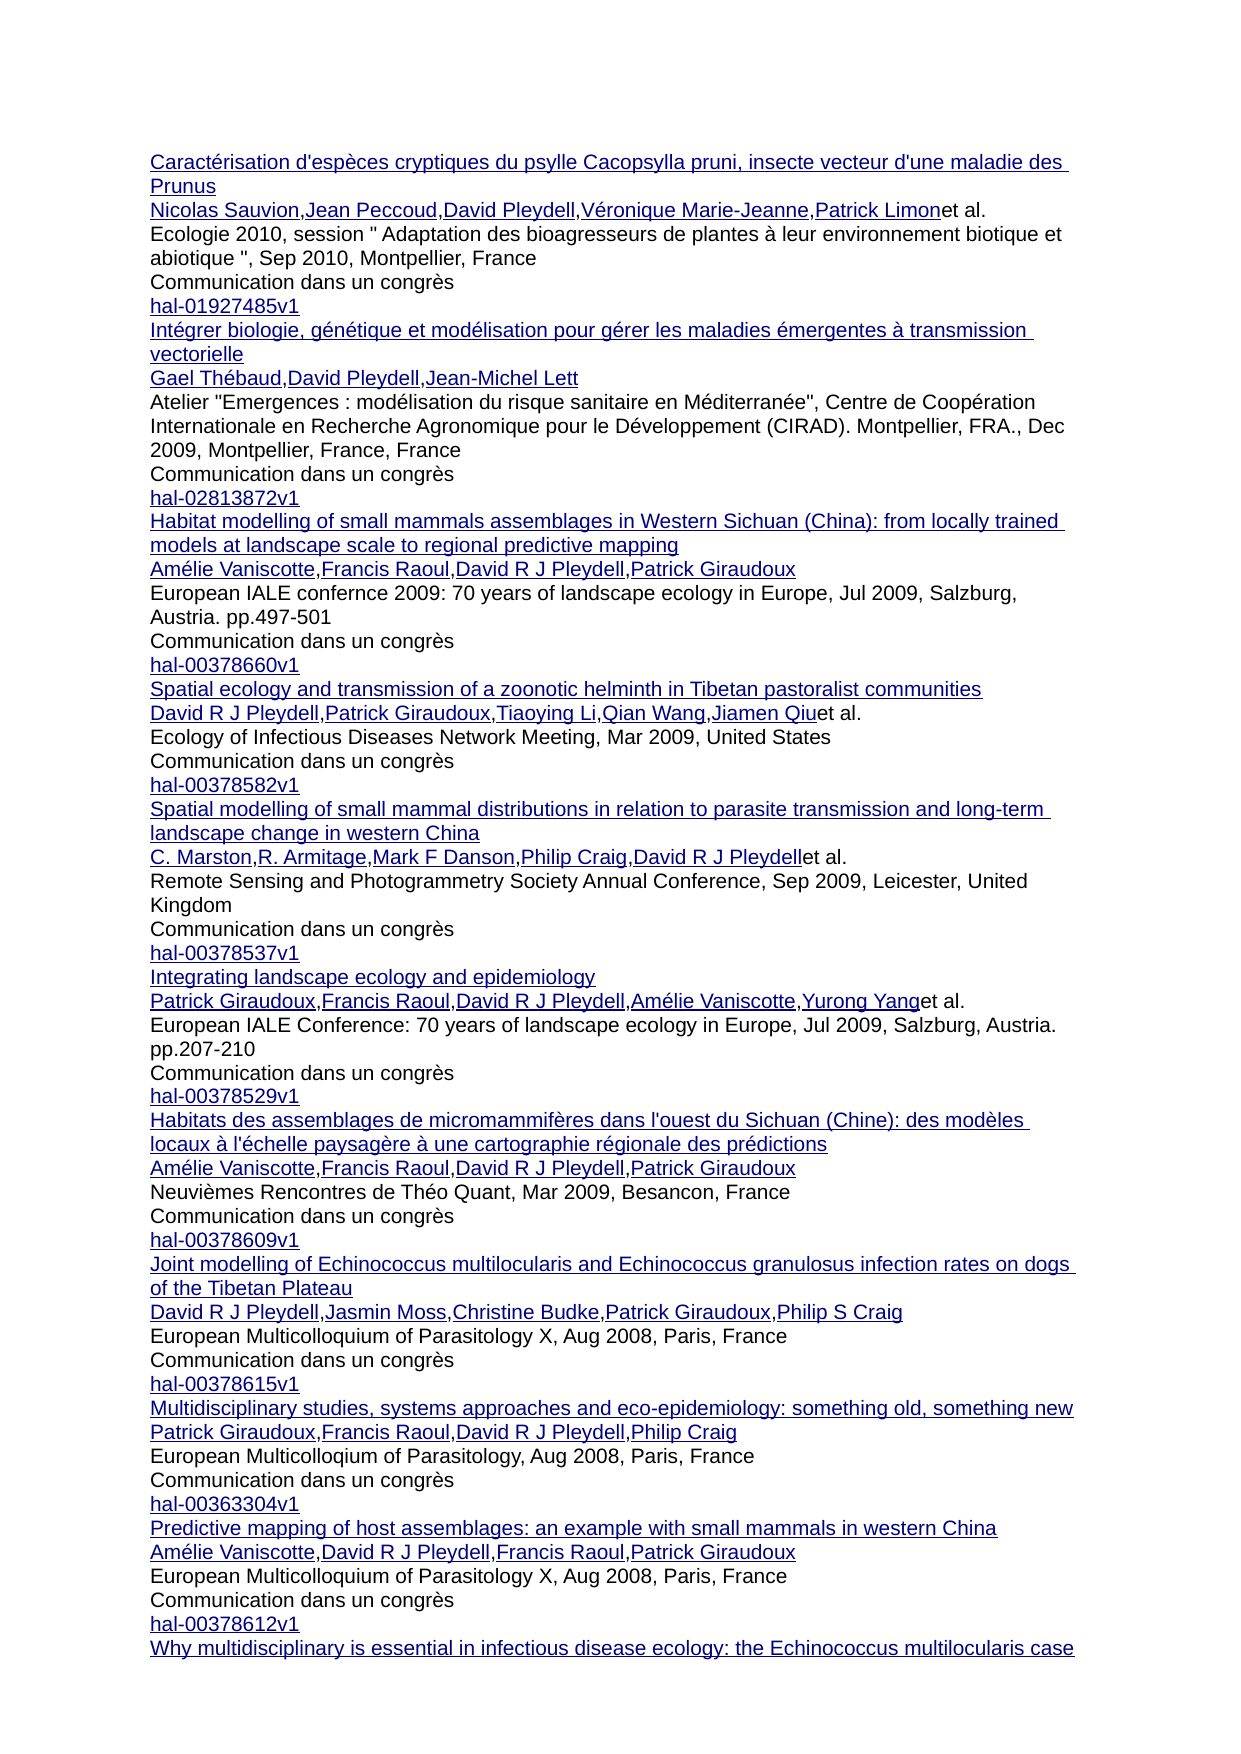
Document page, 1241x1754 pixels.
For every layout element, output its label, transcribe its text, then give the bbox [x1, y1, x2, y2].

table_cell Multidisciplinary studies, systems approaches and eco-epidemiology: something old, something new Patrick Giraudoux,Francis Raoul,David R J Pleydell,Philip Craig European Multicolloqium of Parasitology, Aug 2008, Paris, France Communication dans un congrès hal-00363304v1 [150, 1396, 1090, 1516]
table_cell Why multidisciplinary is essential in infectious disease ecology: the Echinococcus multilocularis case [150, 1635, 1090, 1659]
table_cell Habitat modelling of small mammals assemblages in Western Sichuan (China): from locally trained models at landscape scale to regional predictive mapping Amélie Vaniscotte,Francis Raoul,David R J Pleydell,Patrick Giraudoux European IALE confernce 2009: 70 years of landscape ecology in Europe, Jul 2009, Salzburg, Austria. pp.497-501 Communication dans un congrès hal-00378660v1 [150, 509, 1090, 677]
table_cell Joint modelling of Echinococcus multilocularis and Echinococcus granulosus infection rates on dogs of the Tibetan Plateau David R J Pleydell,Jasmin Moss,Christine Budke,Patrick Giraudoux,Philip S Craig European Multicolloquium of Parasitology X, Aug 2008, Paris, France Communication dans un congrès hal-00378615v1 [150, 1252, 1090, 1396]
table_cell Predictive mapping of host assemblages: an example with small mammals in western China Amélie Vaniscotte,David R J Pleydell,Francis Raoul,Patrick Giraudoux European Multicolloquium of Parasitology X, Aug 2008, Paris, France Communication dans un congrès hal-00378612v1 [150, 1516, 1090, 1635]
table_cell Spatial modelling of small mammal distributions in relation to parasite transmission and long-term landscape change in western China C. Marston,R. Armitage,Mark F Danson,Philip Craig,David R J Pleydellet al. Remote Sensing and Photogrammetry Society Annual Conference, Sep 2009, Leicester, United Kingdom Communication dans un congrès hal-00378537v1 [150, 797, 1090, 964]
table_cell Caractérisation d'espèces cryptiques du psylle Cacopsylla pruni, insecte vecteur d'une maladie des Prunus Nicolas Sauvion,Jean Peccoud,David Pleydell,Véronique Marie-Jeanne,Patrick Limonet al. Ecologie 2010, session " Adaptation des bioagresseurs de plantes à leur environnement biotique et abiotique ", Sep 2010, Montpellier, France Communication dans un congrès hal-01927485v1 [150, 150, 1090, 318]
table_cell Intégrer biologie, génétique et modélisation pour gérer les maladies émergentes à transmission vectorielle Gael Thébaud,David Pleydell,Jean-Michel Lett Atelier "Emergences : modélisation du risque sanitaire en Méditerranée", Centre de Coopération Internationale en Recherche Agronomique pour le Développement (CIRAD). Montpellier, FRA., Dec 2009, Montpellier, France, France Communication dans un congrès hal-02813872v1 [150, 318, 1090, 509]
table_cell Habitats des assemblages de micromammifères dans l'ouest du Sichuan (Chine): des modèles locaux à l'échelle paysagère à une cartographie régionale des prédictions Amélie Vaniscotte,Francis Raoul,David R J Pleydell,Patrick Giraudoux Neuvièmes Rencontres de Théo Quant, Mar 2009, Besancon, France Communication dans un congrès hal-00378609v1 [150, 1108, 1090, 1252]
table_cell Integrating landscape ecology and epidemiology Patrick Giraudoux,Francis Raoul,David R J Pleydell,Amélie Vaniscotte,Yurong Yanget al. European IALE Conference: 70 years of landscape ecology in Europe, Jul 2009, Salzburg, Austria. pp.207-210 Communication dans un congrès hal-00378529v1 [150, 965, 1090, 1108]
table_cell Spatial ecology and transmission of a zoonotic helminth in Tibetan pastoralist communities David R J Pleydell,Patrick Giraudoux,Tiaoying Li,Qian Wang,Jiamen Qiuet al. Ecology of Infectious Diseases Network Meeting, Mar 2009, United States Communication dans un congrès hal-00378582v1 [150, 677, 1090, 797]
